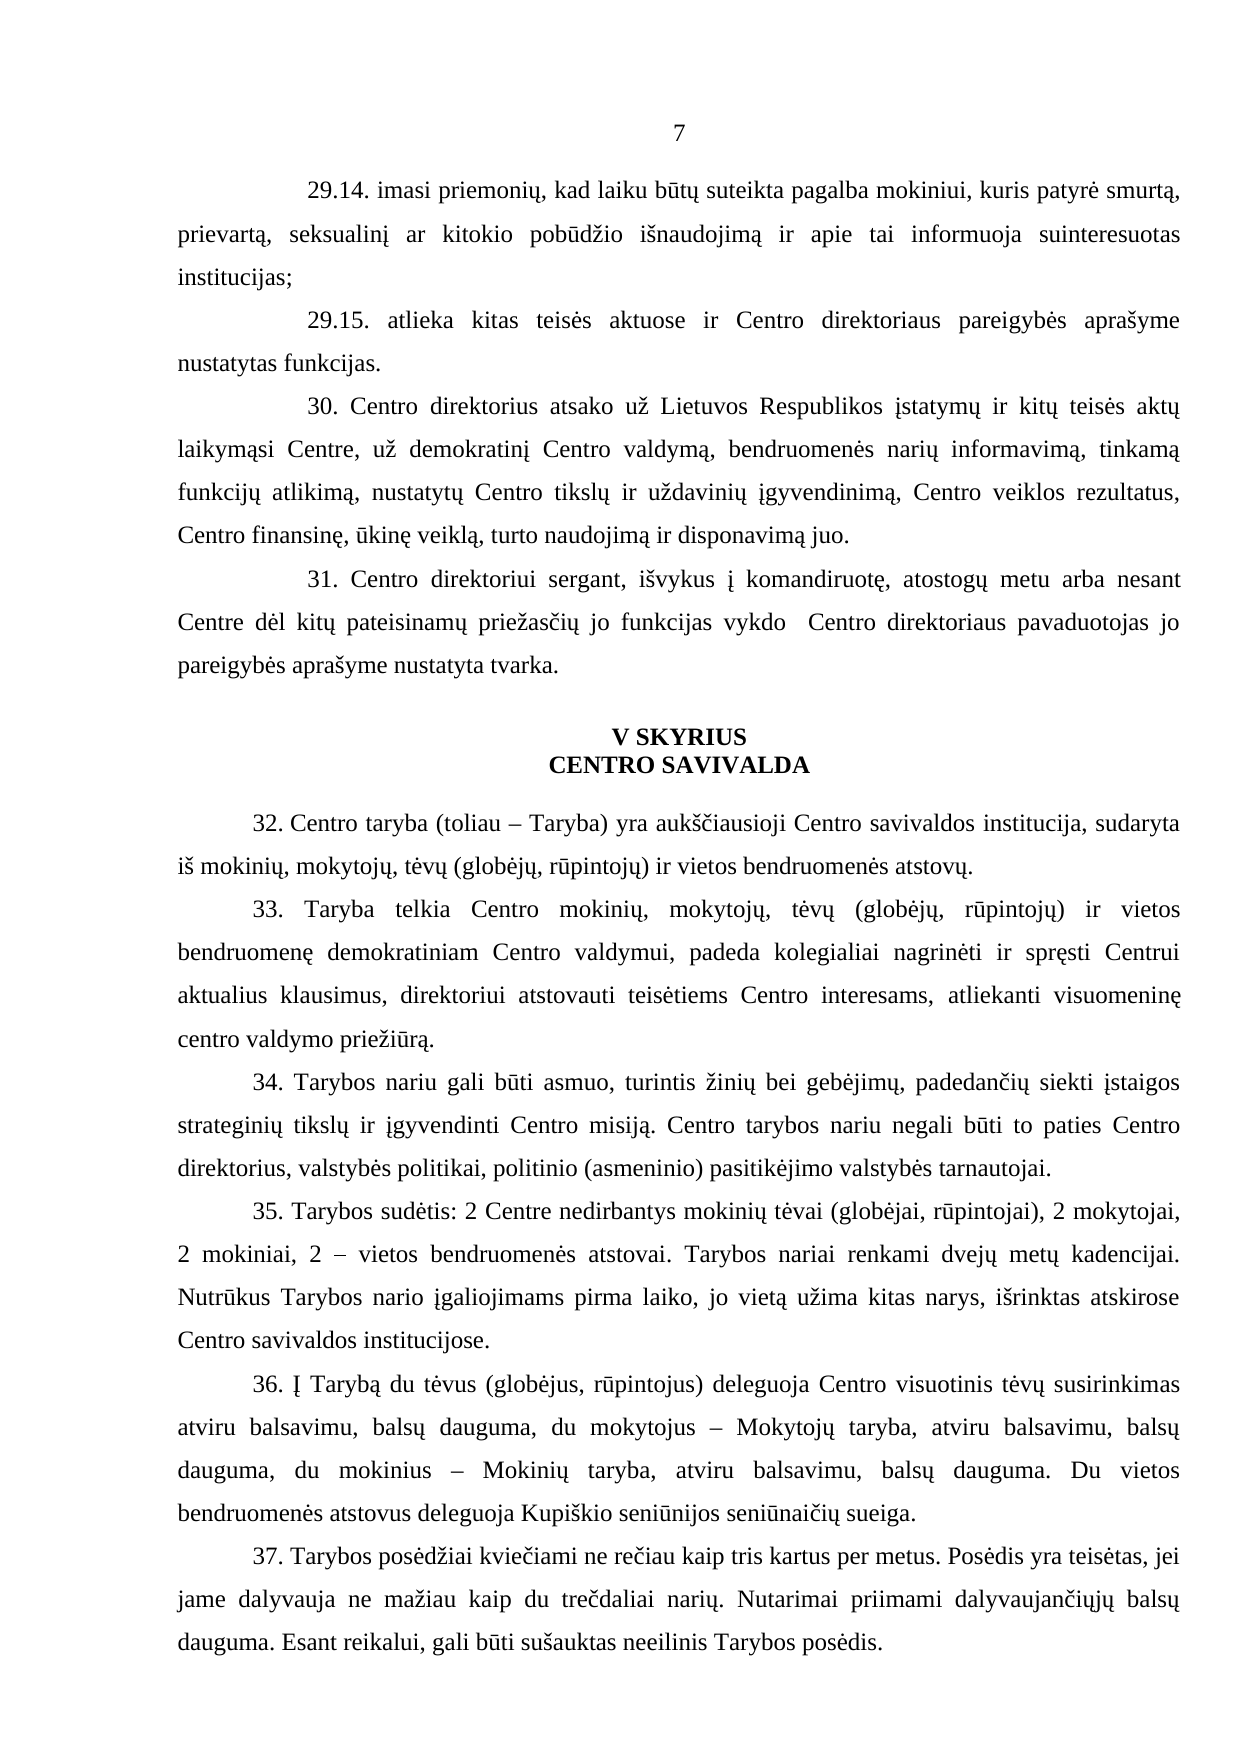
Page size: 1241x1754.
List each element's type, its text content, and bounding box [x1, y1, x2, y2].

text 34. Tarybos nariu gali būti asmuo, turintis žinių bei gebėjimų, padedančių siekti įstaigos strateginių tikslų ir įgyvendinti Centro misiją. Centro tarybos nariu negali būti to paties Centro direktorius, valstybės politikai, politinio (asmeninio) pasitikėjimo valstybės tarnautojai. [177, 1067, 1181, 1182]
text 36. Į Tarybą du tėvus (globėjus, rūpintojus) deleguoja Centro visuotinis tėvų susirinkimas atviru balsavimu, balsų dauguma, du mokytojus – Mokytojų taryba, atviru balsavimu, balsų dauguma, du mokinius – Mokinių taryba, atviru balsavimu, balsų dauguma. Du vietos bendruomenės atstovus deleguoja Kupiškio seniūnijos seniūnaičių sueiga. [177, 1369, 1181, 1527]
text 29.14. imasi priemonių, kad laiku būtų suteikta pagalba mokiniui, kuris patyrė smurtą, prievartą, seksualinį ar kitokio pobūdžio išnaudojimą ir apie tai informuoja suinteresuotas institucijas; [177, 176, 1181, 291]
text 31. Centro direktoriui sergant, išvykus į komandiruotę, atostogų metu arba nesant Centre dėl kitų pateisinamų priežasčių jo funkcijas vykdo Centro direktoriaus pavaduotojas jo pareigybės aprašyme nustatyta tvarka. [177, 564, 1181, 679]
text 37. Tarybos posėdžiai kviečiami ne rečiau kaip tris kartus per metus. Posėdis yra teisėtas, jei jame dalyvauja ne mažiau kaip du trečdaliai narių. Nutarimai priimami dalyvaujančiųjų balsų dauguma. Esant reikalui, gali būti sušauktas neeilinis Tarybos posėdis. [177, 1541, 1181, 1656]
text V SKYRIUS [177, 722, 1181, 751]
text 32. Centro taryba (toliau – Taryba) yra aukščiausioji Centro savivaldos institucija, sudaryta iš mokinių, mokytojų, tėvų (globėjų, rūpintojų) ir vietos bendruomenės atstovų. [177, 808, 1181, 880]
text 35. Tarybos sudėtis: 2 Centre nedirbantys mokinių tėvai (globėjai, rūpintojai), 2 mokytojai, 2 mokiniai, 2 vietos bendruomenės atstovai. Tarybos nariai renkami dvejų metų kadencijai. Nutrūkus Tarybos nario įgaliojimams pirma laiko, jo vietą užima kitas narys, išrinktas atskirose Centro savivaldos institucijose. [177, 1196, 1181, 1354]
text 33. Taryba telkia Centro mokinių, mokytojų, tėvų (globėjų, rūpintojų) ir vietos bendruomenę demokratiniam Centro valdymui, padeda kolegialiai nagrinėti ir spręsti Centrui aktualius klausimus, direktoriui atstovauti teisėtiems Centro interesams, atliekanti visuomeninę centro valdymo priežiūrą. [177, 894, 1181, 1052]
text 30. Centro direktorius atsako už Lietuvos Respublikos įstatymų ir kitų teisės aktų laikymąsi Centre, už demokratinį Centro valdymą, bendruomenės narių informavimą, tinkamą funkcijų atlikimą, nustatytų Centro tikslų ir uždavinių įgyvendinimą, Centro veiklos rezultatus, Centro finansinę, ūkinę veiklą, turto naudojimą ir disponavimą juo. [177, 391, 1181, 549]
text 29.15. atlieka kitas teisės aktuose ir Centro direktoriaus pareigybės aprašyme nustatytas funkcijas. [177, 305, 1181, 377]
text CENTRO SAVIVALDA [177, 751, 1181, 779]
